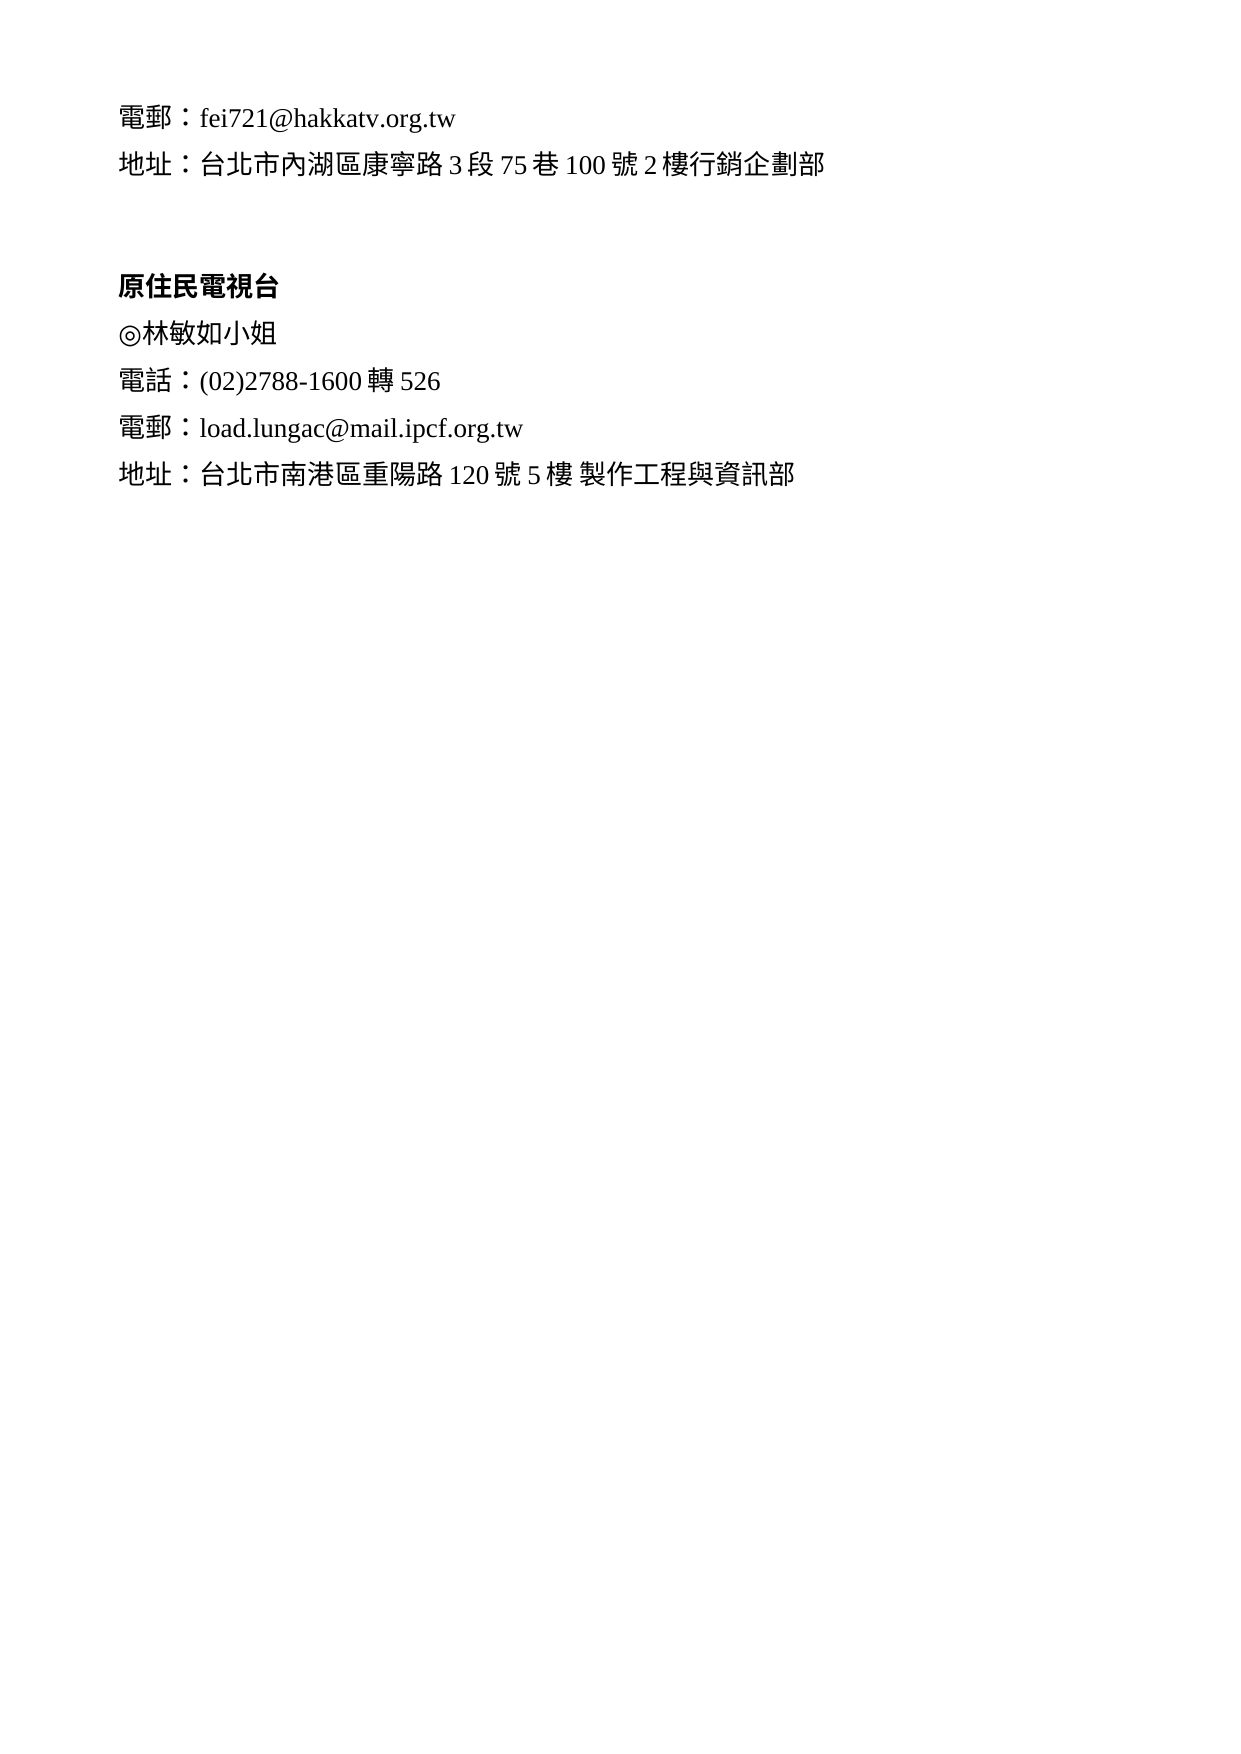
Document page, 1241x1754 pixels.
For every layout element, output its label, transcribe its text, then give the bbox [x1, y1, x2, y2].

text 電郵：fei721@hakkatv.org.tw 地址：台北市內湖區康寧路3段75巷100號2樓行銷企劃部 [118, 96, 1122, 182]
text 原住民電視台 [118, 264, 1122, 304]
text ◎林敏如小姐 電話：(02)2788-1600轉526 電郵：load.lungac@mail.ipcf.org.tw 地址：台北市南港區重陽路120號5樓 製作工程與資訊部 [118, 312, 1122, 492]
